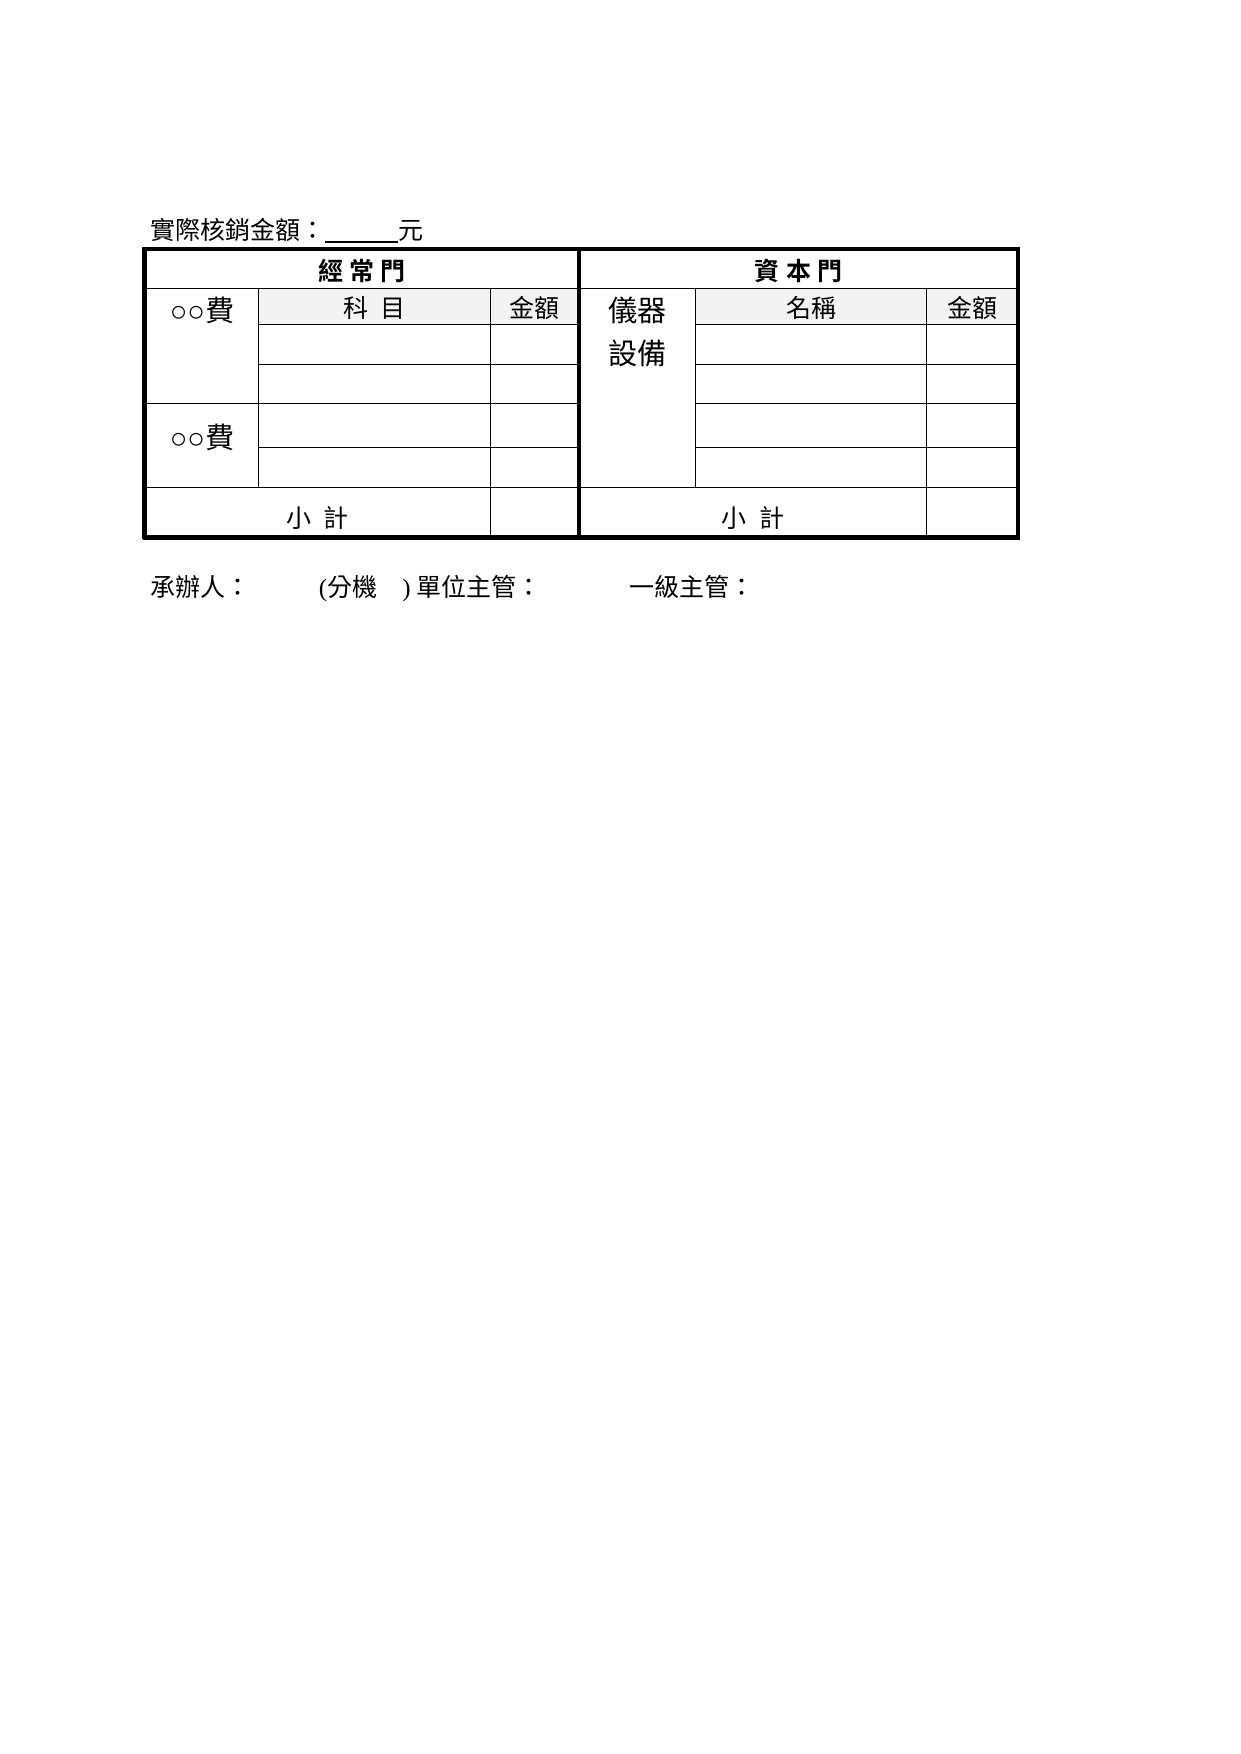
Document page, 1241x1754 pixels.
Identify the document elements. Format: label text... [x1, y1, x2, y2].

table_cell ○○費 [147, 404, 258, 487]
table_cell [927, 404, 1016, 447]
table_header 經 常 門 [147, 251, 577, 287]
table_cell 儀器 設備 [581, 289, 695, 487]
table_cell 科 目 [259, 289, 490, 324]
table_cell 金額 [491, 289, 577, 324]
table_cell [259, 404, 490, 447]
table_cell [259, 448, 490, 487]
table_cell [927, 325, 1016, 364]
table_cell [927, 488, 1016, 535]
table_cell [491, 488, 577, 535]
text 承辦人： (分機 ) 單位主管： 一級主管： [150, 567, 1090, 603]
table_cell 金額 [927, 289, 1016, 324]
table_cell [696, 448, 926, 487]
table_cell [491, 325, 577, 364]
table_cell [927, 365, 1016, 403]
table_cell [491, 365, 577, 403]
table_cell 小 計 [581, 488, 926, 535]
table_cell [491, 448, 577, 487]
table_cell [259, 365, 490, 403]
text 實際核銷金額： 元 [150, 210, 1090, 247]
table_cell [927, 448, 1016, 487]
table_cell 小 計 [147, 488, 490, 535]
table_header 資 本 門 [581, 251, 1016, 287]
table_cell ○○費 [147, 289, 258, 403]
table_cell [259, 325, 490, 364]
table_cell [491, 404, 577, 447]
table_cell [696, 325, 926, 364]
table_cell [696, 404, 926, 447]
table_cell 名稱 [696, 289, 926, 324]
table_cell [696, 365, 926, 403]
